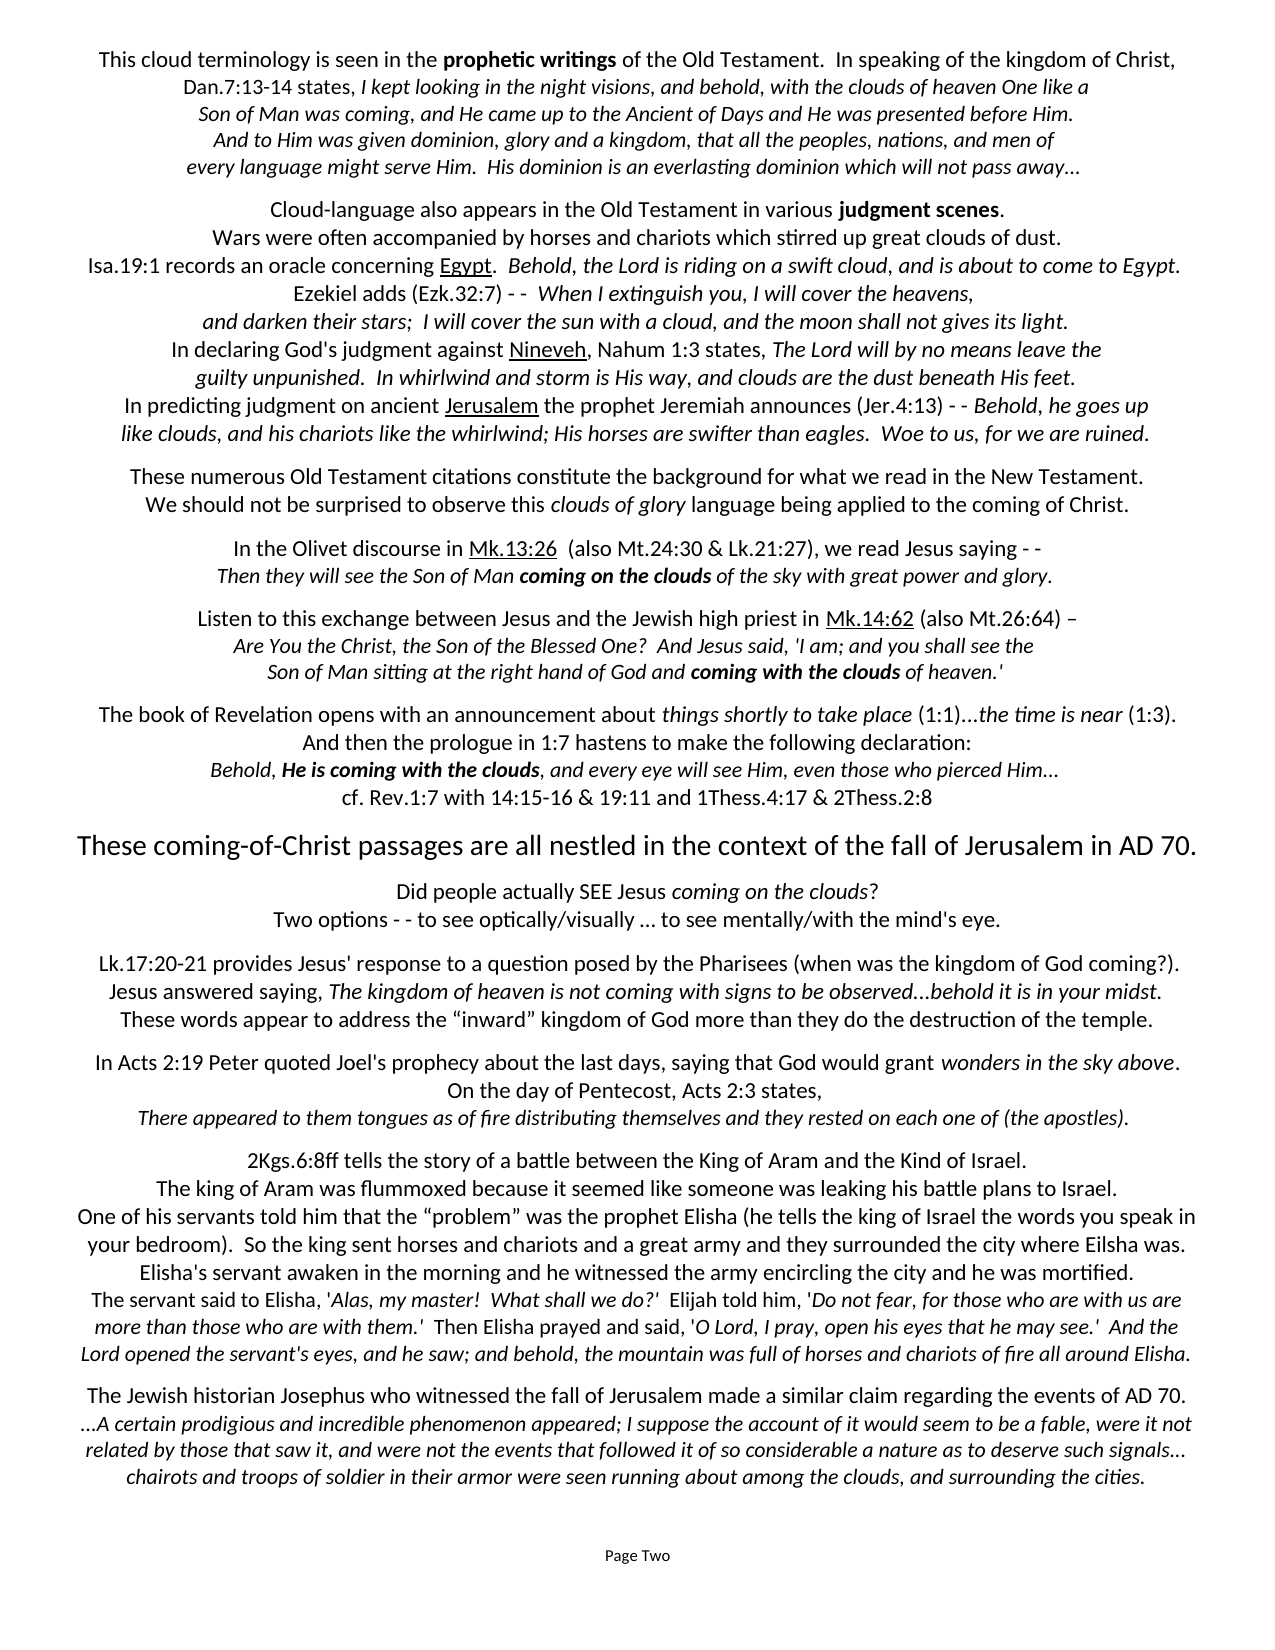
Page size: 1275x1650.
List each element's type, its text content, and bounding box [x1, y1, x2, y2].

text One of his servants told him that the “problem” was the prophet Elisha (he tells the king of Israel the words you speak in your bedroom). So the king sent horses and chariots and a great army and they surrounded the city where Eilsha was. [75, 1202, 1200, 1258]
text Isa.19:1 records an oracle concerning Egypt. Behold, the Lord is riding on a swift cloud, and is about to come to Egypt. [75, 251, 1200, 279]
text like clouds, and his chariots like the whirlwind; His horses are swifter than eagles. Woe to us, for we are ruined. [75, 419, 1200, 447]
text Did people actually SEE Jesus coming on the clouds? [75, 877, 1200, 906]
text The book of Revelation opens with an announcement about things shortly to take place (1:1)...the time is near (1:3). [75, 701, 1200, 728]
text Page Two [75, 1546, 1200, 1566]
text The Jewish historian Josephus who witnessed the fall of Jerusalem made a similar claim regarding the events of AD 70. [75, 1382, 1200, 1410]
text Behold, He is coming with the clouds, and every eye will see Him, even those who pierced Him... [75, 757, 1200, 783]
text The servant said to Elisha, 'Alas, my master! What shall we do?' Elijah told him, 'Do not fear, for those who are with us are more than those who are with them.' Then Elisha prayed and said, 'O Lord, I pray, open his eyes that he may see.' And the Lord opened the servant's eyes, and he saw; and behold, the mountain was full of horses and chariots of fire all around Elisha. [75, 1286, 1200, 1366]
text And then the prologue in 1:7 hastens to make the following declaration: [75, 728, 1200, 757]
text and darken their stars; I will cover the sun with a cloud, and the moon shall not gives its light. [75, 307, 1200, 335]
text every language might serve Him. His dominion is an everlasting dominion which will not pass away... [75, 153, 1200, 180]
text Son of Man was coming, and He came up to the Ancient of Days and He was presented before Him. [75, 100, 1200, 126]
text These words appear to address the “inward” kingdom of God more than they do the destruction of the temple. [75, 1005, 1200, 1033]
text 2Kgs.6:8ff tells the story of a battle between the King of Aram and the Kind of Israel. [75, 1146, 1200, 1174]
text related by those that saw it, and were not the events that followed it of so considerable a nature as to deserve such signals... chairots and troops of soldier in their armor were seen running about among the clouds, and surrounding the cities. [75, 1436, 1200, 1490]
text The king of Aram was flummoxed because it seemed like someone was leaking his battle plans to Israel. [75, 1174, 1200, 1202]
text Lk.17:20-21 provides Jesus' response to a question posed by the Pharisees (when was the kingdom of God coming?). [75, 949, 1200, 977]
text Jesus answered saying, The kingdom of heaven is not coming with signs to be observed...behold it is in your midst. [75, 977, 1200, 1005]
text There appeared to them tongues as of fire distributing themselves and they rested on each one of (the apostles). [75, 1104, 1200, 1131]
text We should not be surprised to observe this clouds of glory language being applied to the coming of Christ. [75, 491, 1200, 518]
text Then they will see the Son of Man coming on the clouds of the sky with great power and glory. [75, 562, 1200, 588]
text Listen to this exchange between Jesus and the Jewish high priest in Mk.14:62 (also Mt.26:64) – [75, 604, 1200, 632]
text In predicting judgment on ancient Jerusalem the prophet Jeremiah announces (Jer.4:13) - - Behold, he goes up [75, 391, 1200, 419]
text Cloud-language also appears in the Old Testament in various judgment scenes. [75, 195, 1200, 223]
text ...A certain prodigious and incredible phenomenon appeared; I suppose the account of it would seem to be a fable, were it not [75, 1410, 1200, 1436]
text And to Him was given dominion, glory and a kingdom, that all the peoples, nations, and men of [75, 126, 1200, 153]
text Elisha's servant awaken in the morning and he witnessed the army encircling the city and he was mortified. [75, 1258, 1200, 1286]
text These numerous Old Testament citations constitute the background for what we read in the New Testament. [75, 462, 1200, 491]
text Two options - - to see optically/visually … to see mentally/with the mind's eye. [75, 906, 1200, 933]
text In Acts 2:19 Peter quoted Joel's prophecy about the last days, saying that God would grant wonders in the sky above. [75, 1048, 1200, 1076]
text This cloud terminology is seen in the prophetic writings of the Old Testament. In speaking of the kingdom of Christ, [75, 45, 1200, 73]
text Are You the Christ, the Son of the Blessed One? And Jesus said, 'I am; and you shall see the [75, 632, 1200, 658]
text In declaring God's judgment against Nineveh, Nahum 1:3 states, The Lord will by no means leave the [75, 335, 1200, 363]
text guilty unpunished. In whirlwind and storm is His way, and clouds are the dust beneath His feet. [75, 363, 1200, 391]
text In the Olivet discourse in Mk.13:26 (also Mt.24:30 & Lk.21:27), we read Jesus saying - - [75, 534, 1200, 562]
text Wars were often accompanied by horses and chariots which stirred up great clouds of dust. [75, 223, 1200, 251]
text cf. Rev.1:7 with 14:15-16 & 19:11 and 1Thess.4:17 & 2Thess.2:8 [75, 783, 1200, 811]
text Ezekiel adds (Ezk.32:7) - - When I extinguish you, I will cover the heavens, [75, 279, 1200, 307]
text Dan.7:13-14 states, I kept looking in the night visions, and behold, with the clouds of heaven One like a [75, 73, 1200, 100]
text On the day of Pentecost, Acts 2:3 states, [75, 1076, 1200, 1104]
text These coming-of-Christ passages are all nestled in the context of the fall of Jerusalem in AD 70. [75, 827, 1200, 862]
text Son of Man sitting at the right hand of God and coming with the clouds of heaven.' [75, 658, 1200, 685]
